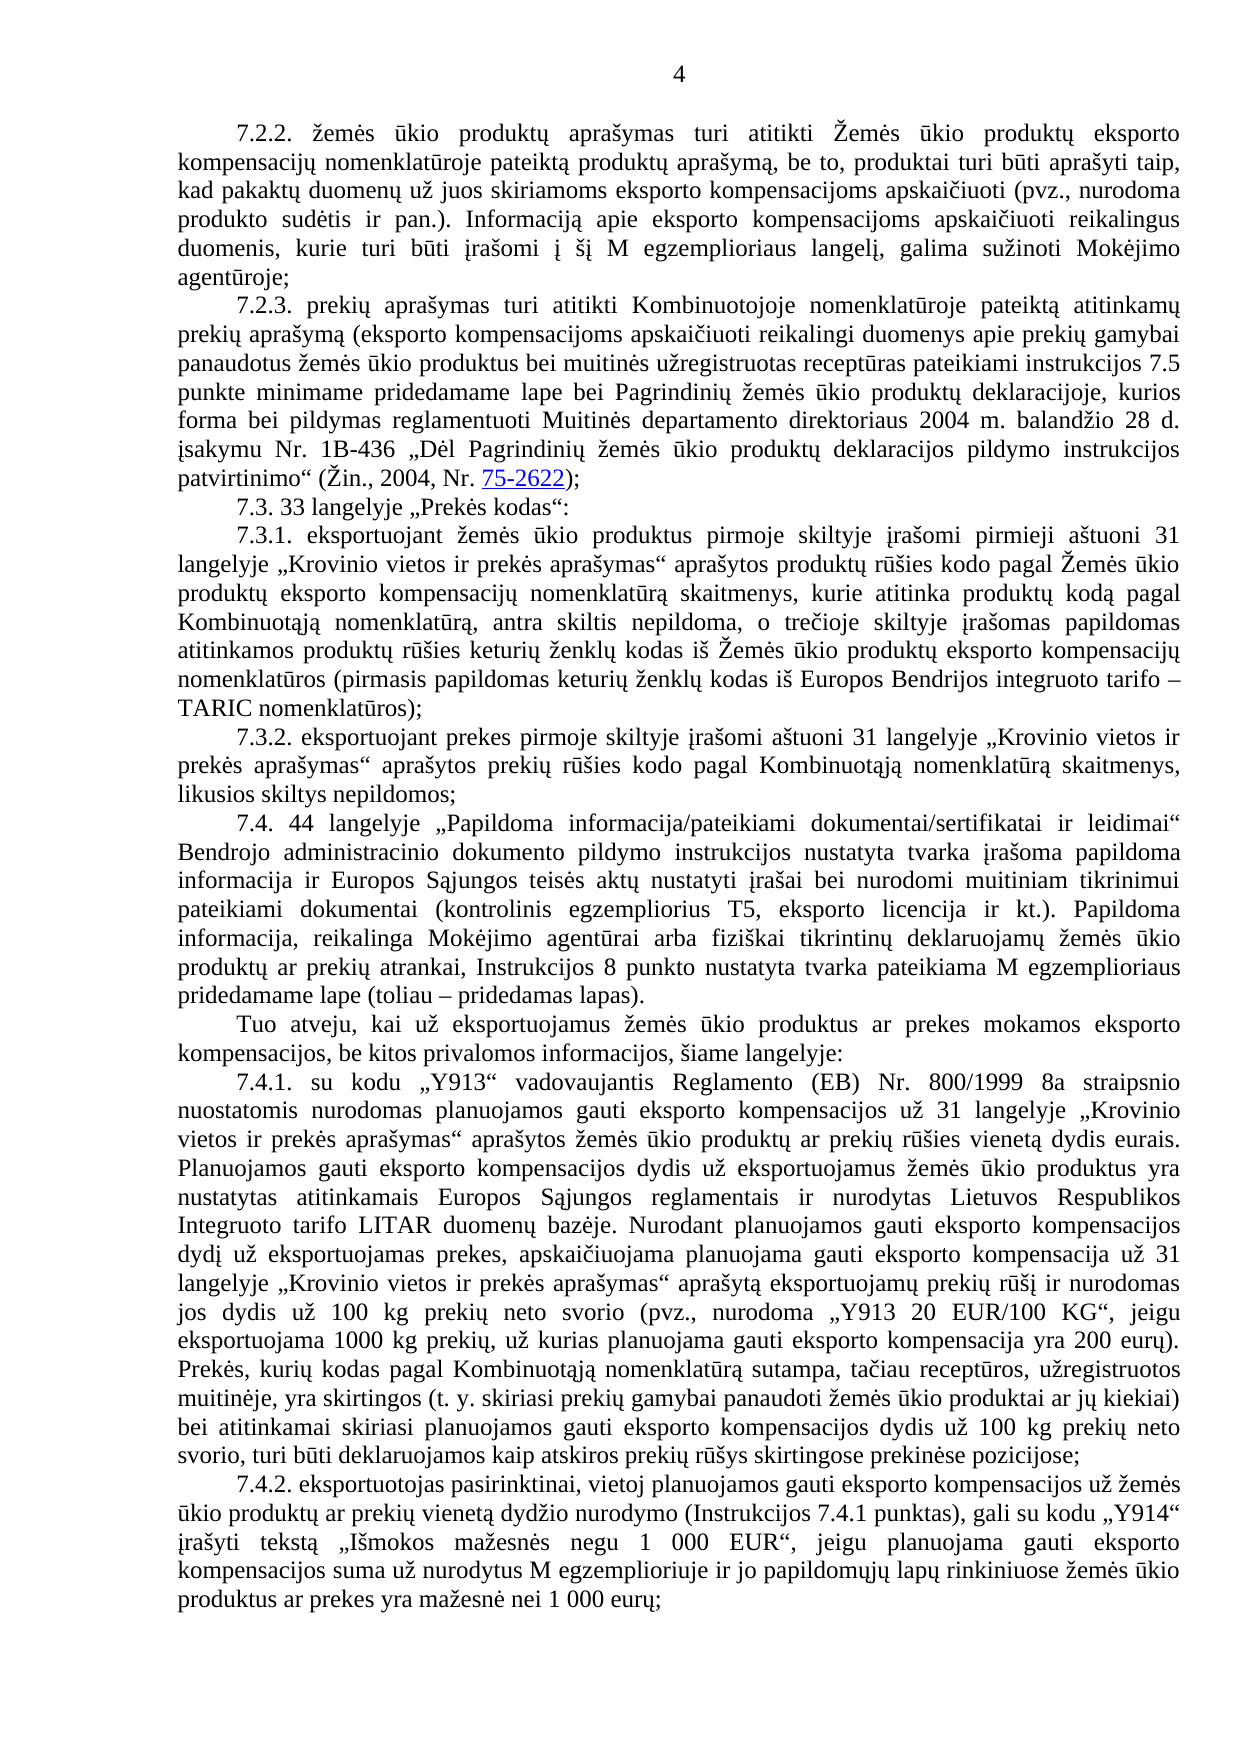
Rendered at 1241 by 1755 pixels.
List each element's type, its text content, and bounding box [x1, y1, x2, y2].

text 7.3. 33 langelyje „Prekės kodas“: [177, 492, 1181, 521]
text 7.2.2. žemės ūkio produktų aprašymas turi atitikti Žemės ūkio produktų eksporto kompensacijų nomenklatūroje pateiktą produktų aprašymą, be to, produktai turi būti aprašyti taip, kad pakaktų duomenų už juos skiriamoms eksporto kompensacijoms apskaičiuoti (pvz., nurodoma produkto sudėtis ir pan.). Informaciją apie eksporto kompensacijoms apskaičiuoti reikalingus duomenis, kurie turi būti įrašomi į šį M egzemplioriaus langelį, galima sužinoti Mokėjimo agentūroje; [177, 118, 1181, 291]
text 7.3.1. eksportuojant žemės ūkio produktus pirmoje skiltyje įrašomi pirmieji aštuoni 31 langelyje „Krovinio vietos ir prekės aprašymas“ aprašytos produktų rūšies kodo pagal Žemės ūkio produktų eksporto kompensacijų nomenklatūrą skaitmenys, kurie atitinka produktų kodą pagal Kombinuotąją nomenklatūrą, antra skiltis nepildoma, o trečioje skiltyje įrašomas papildomas atitinkamos produktų rūšies keturių ženklų kodas iš Žemės ūkio produktų eksporto kompensacijų nomenklatūros (pirmasis papildomas keturių ženklų kodas iš Europos Bendrijos integruoto tarifo – TARIC nomenklatūros); [177, 521, 1181, 722]
text 7.4.1. su kodu „Y913“ vadovaujantis Reglamento (EB) Nr. 800/1999 8a straipsnio nuostatomis nurodomas planuojamos gauti eksporto kompensacijos už 31 langelyje „Krovinio vietos ir prekės aprašymas“ aprašytos žemės ūkio produktų ar prekių rūšies vienetą dydis eurais. Planuojamos gauti eksporto kompensacijos dydis už eksportuojamus žemės ūkio produktus yra nustatytas atitinkamais Europos Sąjungos reglamentais ir nurodytas Lietuvos Respublikos Integruoto tarifo LITAR duomenų bazėje. Nurodant planuojamos gauti eksporto kompensacijos dydį už eksportuojamas prekes, apskaičiuojama planuojama gauti eksporto kompensacija už 31 langelyje „Krovinio vietos ir prekės aprašymas“ aprašytą eksportuojamų prekių rūšį ir nurodomas jos dydis už 100 kg prekių neto svorio (pvz., nurodoma „Y913 20 EUR/100 KG“, jeigu eksportuojama 1000 kg prekių, už kurias planuojama gauti eksporto kompensacija yra 200 eurų). Prekės, kurių kodas pagal Kombinuotąją nomenklatūrą sutampa, tačiau receptūros, užregistruotos muitinėje, yra skirtingos (t. y. skiriasi prekių gamybai panaudoti žemės ūkio produktai ar jų kiekiai) bei atitinkamai skiriasi planuojamos gauti eksporto kompensacijos dydis už 100 kg prekių neto svorio, turi būti deklaruojamos kaip atskiros prekių rūšys skirtingose prekinėse pozicijose; [177, 1067, 1181, 1469]
text 7.2.3. prekių aprašymas turi atitikti Kombinuotojoje nomenklatūroje pateiktą atitinkamų prekių aprašymą (eksporto kompensacijoms apskaičiuoti reikalingi duomenys apie prekių gamybai panaudotus žemės ūkio produktus bei muitinės užregistruotas receptūras pateikiami instrukcijos 7.5 punkte minimame pridedamame lape bei Pagrindinių žemės ūkio produktų deklaracijoje, kurios forma bei pildymas reglamentuoti Muitinės departamento direktoriaus 2004 m. balandžio 28 d. įsakymu Nr. 1B-436 „Dėl Pagrindinių žemės ūkio produktų deklaracijos pildymo instrukcijos patvirtinimo“ (Žin., 2004, Nr. 75-2622); [177, 291, 1181, 492]
text 7.4.2. eksportuotojas pasirinktinai, vietoj planuojamos gauti eksporto kompensacijos už žemės ūkio produktų ar prekių vienetą dydžio nurodymo (Instrukcijos 7.4.1 punktas), gali su kodu „Y914“ įrašyti tekstą „Išmokos mažesnės negu 1 000 EUR“, jeigu planuojama gauti eksporto kompensacijos suma už nurodytus M egzemplioriuje ir jo papildomųjų lapų rinkiniuose žemės ūkio produktus ar prekes yra mažesnė nei 1 000 eurų; [177, 1469, 1181, 1613]
text Tuo atveju, kai už eksportuojamus žemės ūkio produktus ar prekes mokamos eksporto kompensacijos, be kitos privalomos informacijos, šiame langelyje: [177, 1009, 1181, 1067]
text 7.4. 44 langelyje „Papildoma informacija/pateikiami dokumentai/sertifikatai ir leidimai“ Bendrojo administracinio dokumento pildymo instrukcijos nustatyta tvarka įrašoma papildoma informacija ir Europos Sąjungos teisės aktų nustatyti įrašai bei nurodomi muitiniam tikrinimui pateikiami dokumentai (kontrolinis egzempliorius T5, eksporto licencija ir kt.). Papildoma informacija, reikalinga Mokėjimo agentūrai arba fiziškai tikrintinų deklaruojamų žemės ūkio produktų ar prekių atrankai, Instrukcijos 8 punkto nustatyta tvarka pateikiama M egzemplioriaus pridedamame lape (toliau – pridedamas lapas). [177, 808, 1181, 1009]
text 7.3.2. eksportuojant prekes pirmoje skiltyje įrašomi aštuoni 31 langelyje „Krovinio vietos ir prekės aprašymas“ aprašytos prekių rūšies kodo pagal Kombinuotąją nomenklatūrą skaitmenys, likusios skiltys nepildomos; [177, 722, 1181, 808]
